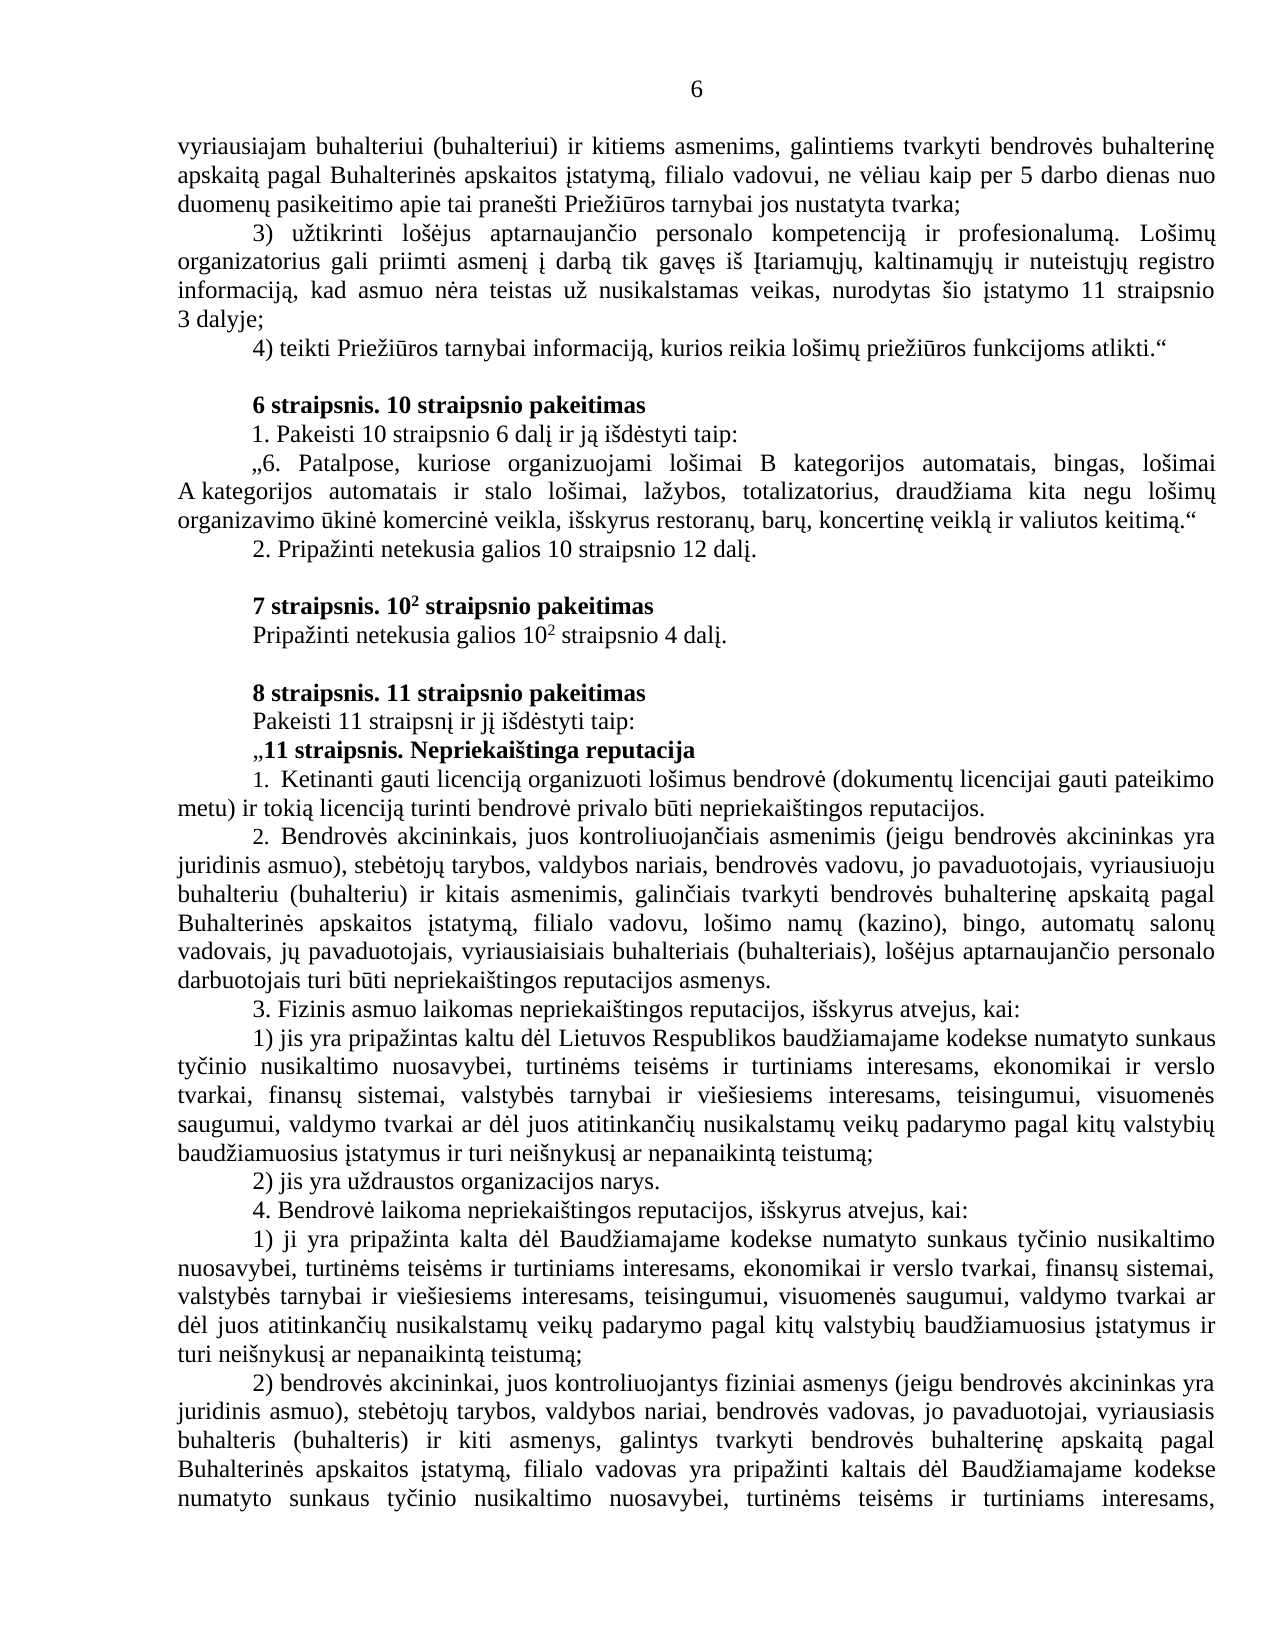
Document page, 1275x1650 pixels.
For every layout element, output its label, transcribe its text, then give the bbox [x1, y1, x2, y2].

text 4) teikti Priežiūros tarnybai informaciją, kurios reikia lošimų priežiūros funkcijoms atlikti.“ [177, 333, 1216, 361]
text 7 straipsnis. 102 straipsnio pakeitimas [177, 591, 1216, 620]
text Pakeisti 11 straipsnį ir jį išdėstyti taip: [177, 706, 1216, 735]
text 3. Fizinis asmuo laikomas nepriekaištingos reputacijos, išskyrus atvejus, kai: [177, 994, 1216, 1023]
text 2) jis yra uždraustos organizacijos narys. [177, 1166, 1216, 1195]
text 2) bendrovės akcininkai, juos kontroliuojantys fiziniai asmenys (jeigu bendrovės akcininkas yra juridinis asmuo), stebėtojų tarybos, valdybos nariai, bendrovės vadovas, jo pavaduotojai, vyriausiasis buhalteris (buhalteris) ir kiti asmenys, galintys tvarkyti bendrovės buhalterinę apskaitą pagal Buhalterinės apskaitos įstatymą, filialo vadovas yra pripažinti kaltais dėl Baudžiamajame kodekse numatyto sunkaus tyčinio nusikaltimo nuosavybei, turtinėms teisėms ir turtiniams interesams, [177, 1368, 1216, 1511]
text 2. Bendrovės akcininkais, juos kontroliuojančiais asmenimis (jeigu bendrovės akcininkas yra juridinis asmuo), stebėtojų tarybos, valdybos nariais, bendrovės vadovu, jo pavaduotojais, vyriausiuoju buhalteriu (buhalteriu) ir kitais asmenimis, galinčiais tvarkyti bendrovės buhalterinę apskaitą pagal Buhalterinės apskaitos įstatymą, filialo vadovu, lošimo namų (kazino), bingo, automatų salonų vadovais, jų pavaduotojais, vyriausiaisiais buhalteriais (buhalteriais), lošėjus aptarnaujančio personalo darbuotojais turi būti nepriekaištingos reputacijos asmenys. [177, 821, 1216, 994]
text 1) jis yra pripažintas kaltu dėl Lietuvos Respublikos baudžiamajame kodekse numatyto sunkaus tyčinio nusikaltimo nuosavybei, turtinėms teisėms ir turtiniams interesams, ekonomikai ir verslo tvarkai, finansų sistemai, valstybės tarnybai ir viešiesiems interesams, teisingumui, visuomenės saugumui, valdymo tvarkai ar dėl juos atitinkančių nusikalstamų veikų padarymo pagal kitų valstybių baudžiamuosius įstatymus ir turi neišnykusį ar nepanaikintą teistumą; [177, 1023, 1216, 1166]
text 2. Pripažinti netekusia galios 10 straipsnio 12 dalį. [177, 534, 1216, 563]
text 6 straipsnis. 10 straipsnio pakeitimas [177, 390, 1216, 419]
text „6. Patalpose, kuriose organizuojami lošimai B kategorijos automatais, bingas, lošimai A kategorijos automatais ir stalo lošimai, lažybos, totalizatorius, draudžiama kita negu lošimų organizavimo ūkinė komercinė veikla, išskyrus restoranų, barų, koncertinę veiklą ir valiutos keitimą.“ [177, 448, 1216, 534]
text 8 straipsnis. 11 straipsnio pakeitimas [177, 678, 1216, 706]
text 1. Ketinanti gauti licenciją organizuoti lošimus bendrovė (dokumentų licencijai gauti pateikimo metu) ir tokią licenciją turinti bendrovė privalo būti nepriekaištingos reputacijos. [177, 764, 1216, 821]
text 4. Bendrovė laikoma nepriekaištingos reputacijos, išskyrus atvejus, kai: [177, 1195, 1216, 1224]
text 3) užtikrinti lošėjus aptarnaujančio personalo kompetenciją ir profesionalumą. Lošimų organizatorius gali priimti asmenį į darbą tik gavęs iš Įtariamųjų, kaltinamųjų ir nuteistųjų registro informaciją, kad asmuo nėra teistas už nusikalstamas veikas, nurodytas šio įstatymo 11 straipsnio 3 dalyje; [177, 218, 1216, 333]
text Pripažinti netekusia galios 102 straipsnio 4 dalį. [177, 620, 1216, 649]
text 1) ji yra pripažinta kalta dėl Baudžiamajame kodekse numatyto sunkaus tyčinio nusikaltimo nuosavybei, turtinėms teisėms ir turtiniams interesams, ekonomikai ir verslo tvarkai, finansų sistemai, valstybės tarnybai ir viešiesiems interesams, teisingumui, visuomenės saugumui, valdymo tvarkai ar dėl juos atitinkančių nusikalstamų veikų padarymo pagal kitų valstybių baudžiamuosius įstatymus ir turi neišnykusį ar nepanaikintą teistumą; [177, 1224, 1216, 1368]
text „11 straipsnis. Nepriekaištinga reputacija [177, 735, 1221, 764]
text vyriausiajam buhalteriui (buhalteriui) ir kitiems asmenims, galintiems tvarkyti bendrovės buhalterinę apskaitą pagal Buhalterinės apskaitos įstatymą, filialo vadovui, ne vėliau kaip per 5 darbo dienas nuo duomenų pasikeitimo apie tai pranešti Priežiūros tarnybai jos nustatyta tvarka; [177, 131, 1216, 218]
text 1. Pakeisti 10 straipsnio 6 dalį ir ją išdėstyti taip: [177, 419, 1216, 448]
